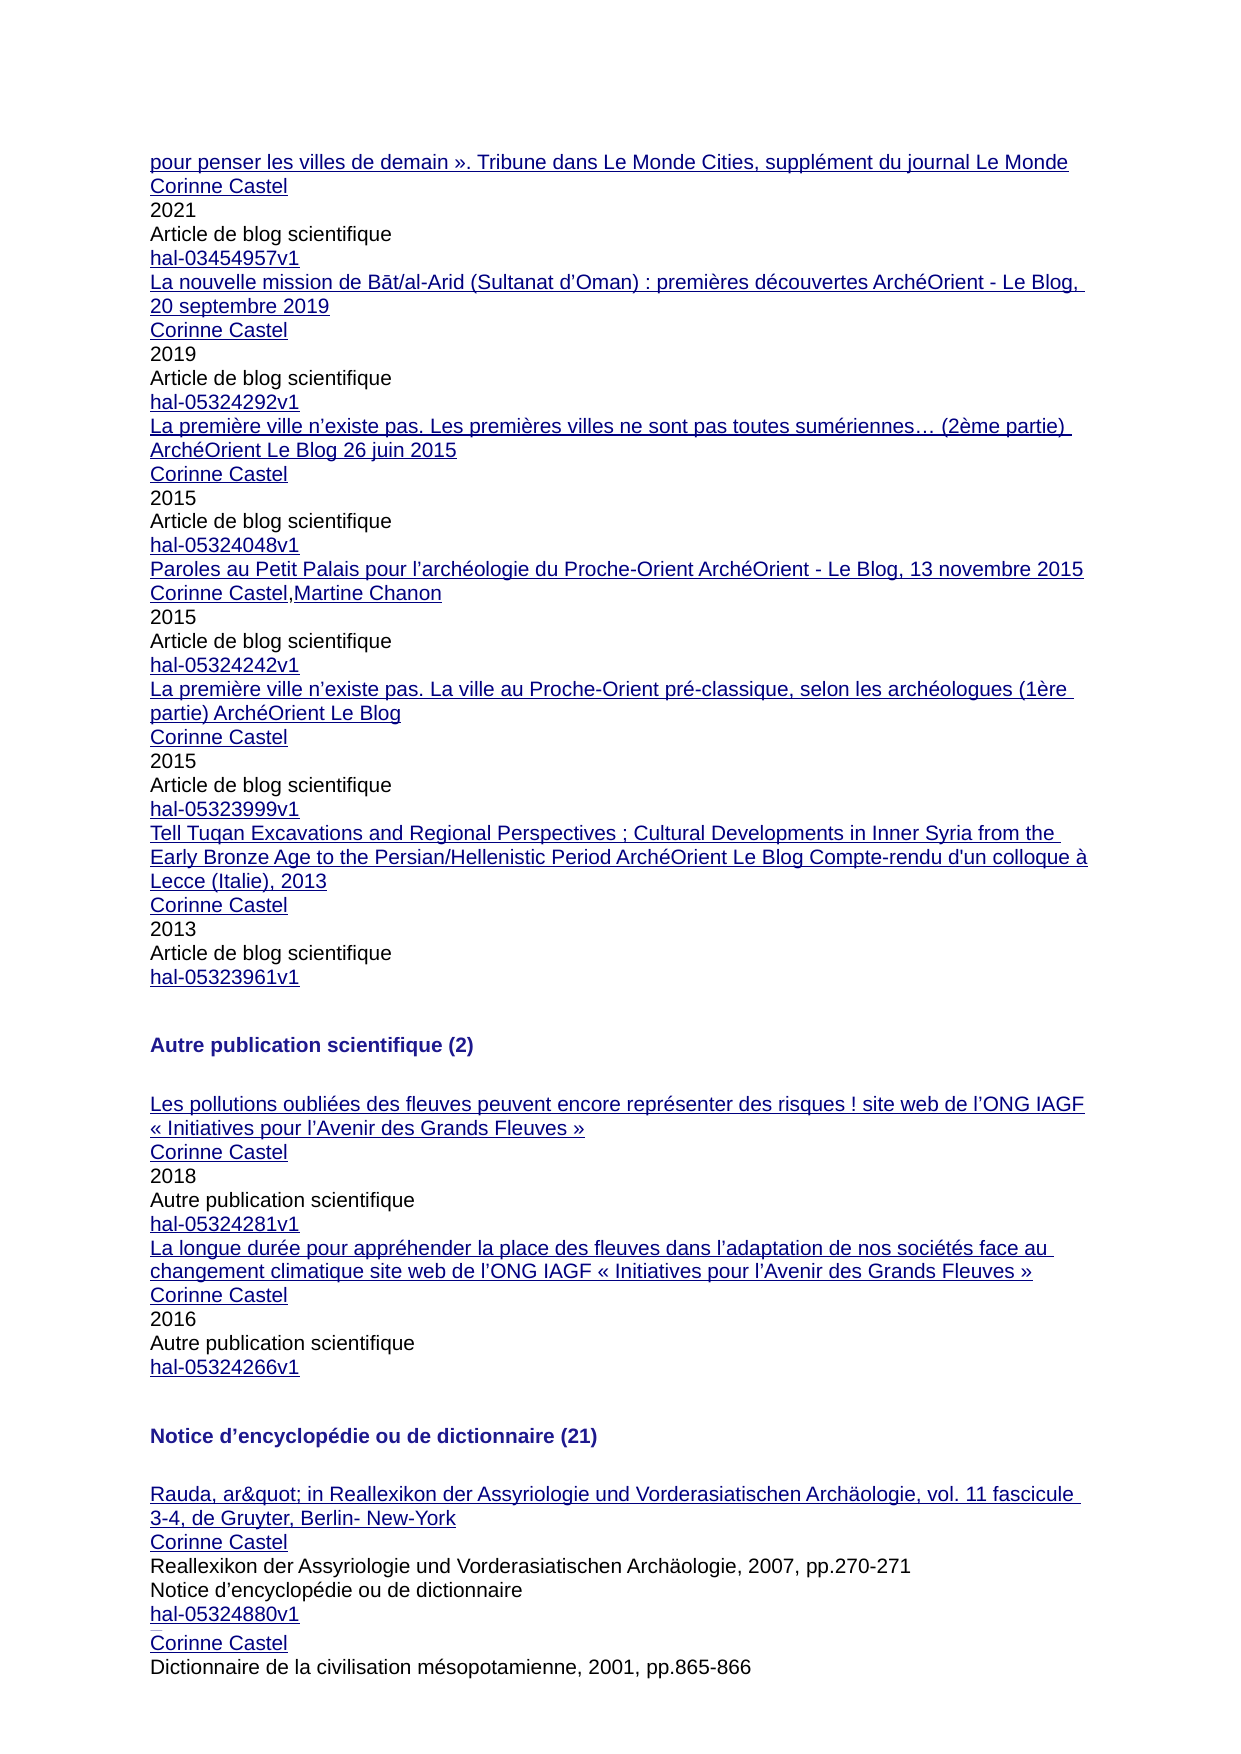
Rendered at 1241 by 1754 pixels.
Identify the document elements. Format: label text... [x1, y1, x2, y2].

table_cell La longue durée pour appréhender la place des fleuves dans l’adaptation de nos sociétés face au changement climatique site web de l’ONG IAGF « Initiatives pour l’Avenir des Grands Fleuves » Corinne Castel 2016 Autre publication scientifique hal-05324266v1 [150, 1235, 1090, 1379]
table_cell Paroles au Petit Palais pour l’archéologie du Proche-Orient ArchéOrient - Le Blog, 13 novembre 2015 Corinne Castel,Martine Chanon 2015 Article de blog scientifique hal-05324242v1 [150, 557, 1090, 677]
table_header Les pollutions oubliées des fleuves peuvent encore représenter des risques ! site web de l’ONG IAGF « Initiatives pour l’Avenir des Grands Fleuves » Corinne Castel 2018 Autre publication scientifique hal-05324281v1 [150, 1092, 1090, 1235]
table_cell Tell Tuqan Excavations and Regional Perspectives ; Cultural Developments in Inner Syria from the Early Bronze Age to the Persian/Hellenistic Period ArchéOrient Le Blog Compte-rendu d'un colloque à Lecce (Italie), 2013 Corinne Castel 2013 Article de blog scientifique hal-05323961v1 [150, 821, 1090, 988]
table_header « Gestion de l’eau : les expériences des premières civilisations urbaines sont une source d’inspiration pour penser les villes de demain ». Tribune dans Le Monde Cities, supplément du journal Le Monde Corinne Castel 2021 Article de blog scientifique hal-03454957v1 [150, 150, 1090, 270]
table_cell La nouvelle mission de Bāt/al-Arid (Sultanat d’Oman) : premières découvertes ArchéOrient - Le Blog, 20 septembre 2019 Corinne Castel 2019 Article de blog scientifique hal-05324292v1 [150, 270, 1090, 413]
subtitle Notice d’encyclopédie ou de dictionnaire (21) [150, 1424, 1090, 1448]
table_cell La première ville n’existe pas. Les premières villes ne sont pas toutes sumériennes… (2ème partie) ArchéOrient Le Blog 26 juin 2015 Corinne Castel 2015 Article de blog scientifique hal-05324048v1 [150, 414, 1090, 557]
table_header Rauda, ar&quot; in Reallexikon der Assyriologie und Vorderasiatischen Archäologie, vol. 11 fascicule 3-4, de Gruyter, Berlin- New-York Corinne Castel Reallexikon der Assyriologie und Vorderasiatischen Archäologie, 2007, pp.270-271 Notice d’encyclopédie ou de dictionnaire hal-05324880v1 [150, 1482, 1090, 1626]
table_cell Tyr Corinne Castel Dictionnaire de la civilisation mésopotamienne, 2001, pp.865-866 [150, 1626, 1090, 1679]
subtitle Autre publication scientifique (2) [150, 1033, 1090, 1057]
table_cell La première ville n’existe pas. La ville au Proche-Orient pré-classique, selon les archéologues (1ère partie) ArchéOrient Le Blog Corinne Castel 2015 Article de blog scientifique hal-05323999v1 [150, 677, 1090, 821]
